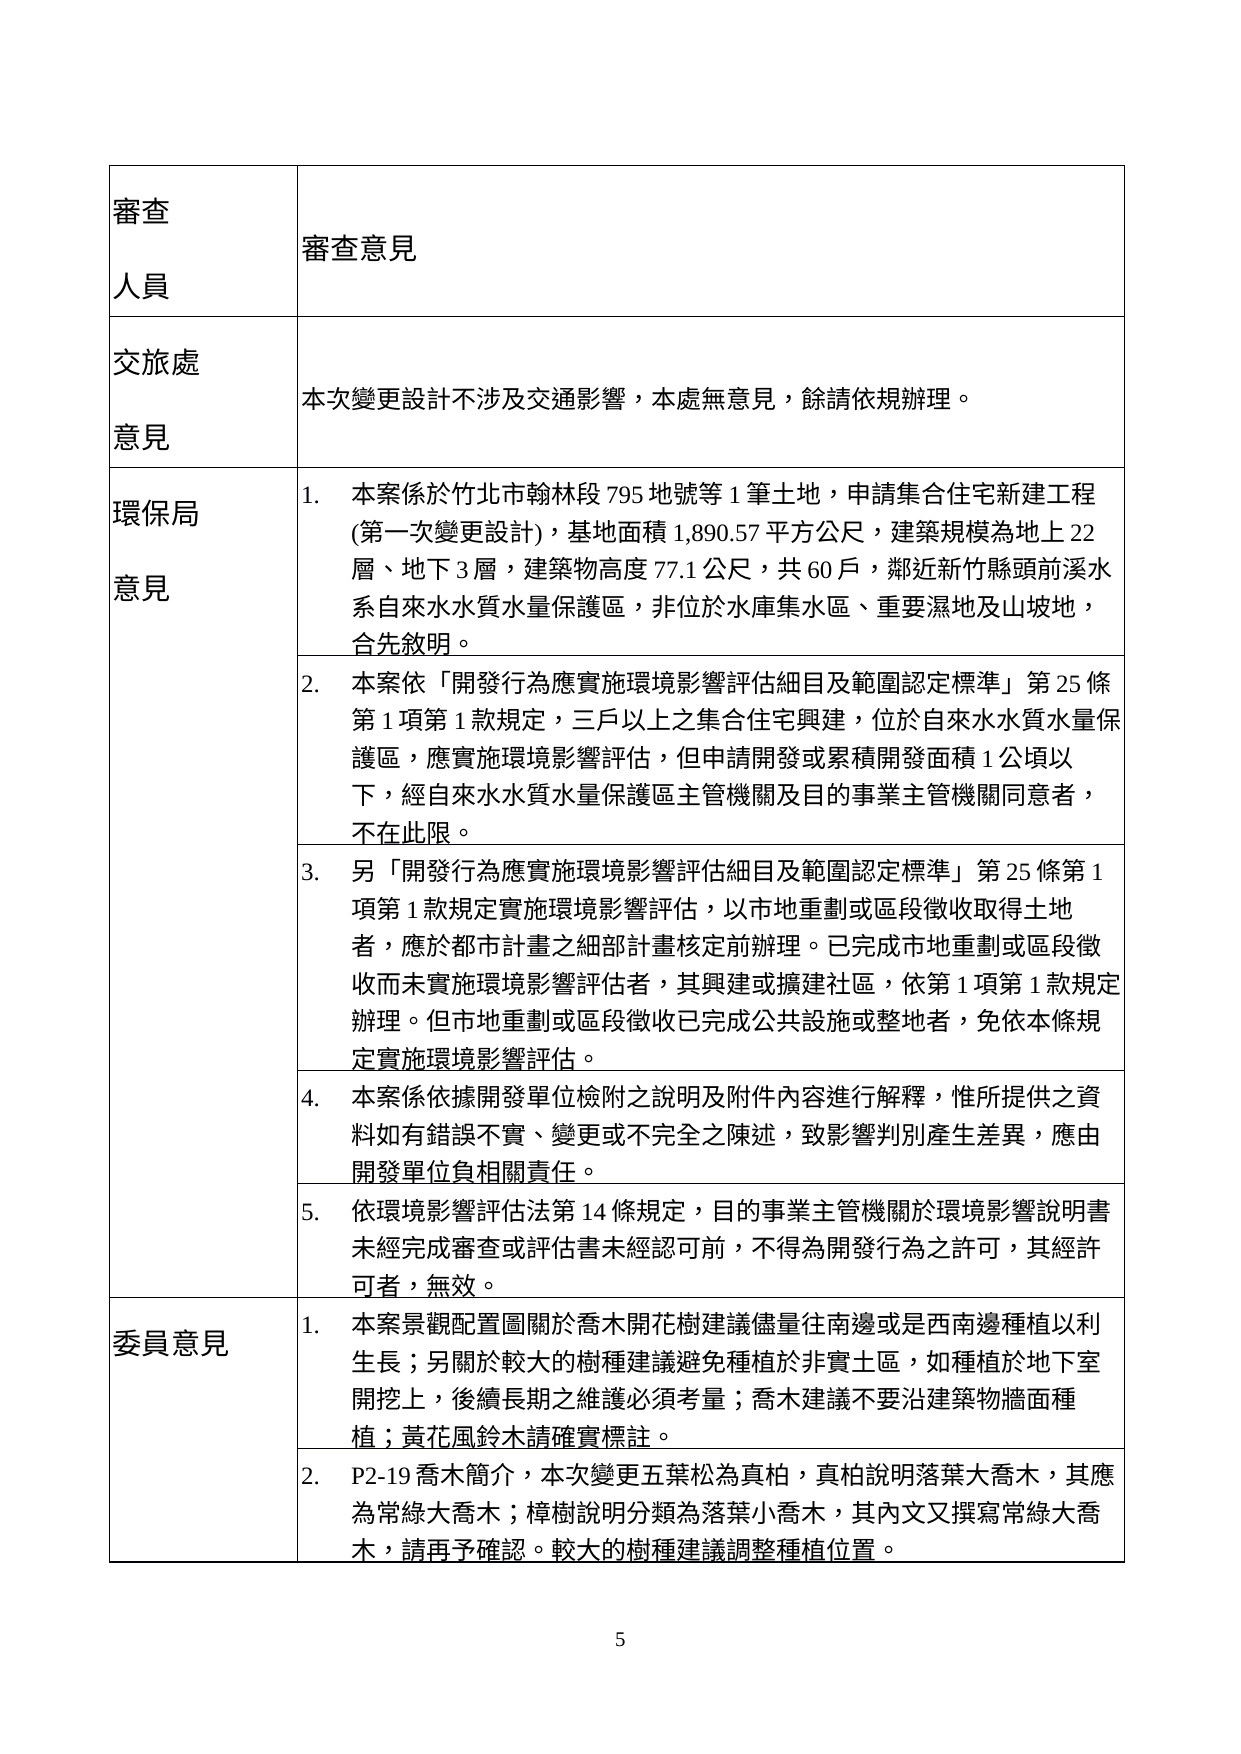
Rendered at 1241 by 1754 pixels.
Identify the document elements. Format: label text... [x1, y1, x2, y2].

table_cell 本案景觀配置圖關於喬木開花樹建議儘量往南邊或是西南邊種植以利生長；另關於較大的樹種建議避免種植於非實土區，如種植於地下室開挖上，後續長期之維護必須考量；喬木建議不要沿建築物牆面種植；黃花風鈴木請確實標註。 [298, 1298, 1124, 1448]
table_cell P2-19喬木簡介，本次變更五葉松為真柏，真柏說明落葉大喬木，其應為常綠大喬木；樟樹說明分類為落葉小喬木，其內文又撰寫常綠大喬木，請再予確認。較大的樹種建議調整種植位置。 [298, 1449, 1124, 1561]
table_cell 委員意見 [110, 1298, 297, 1561]
table_cell 本案係依據開發單位檢附之說明及附件內容進行解釋，惟所提供之資料如有錯誤不實、變更或不完全之陳述，致影響判別產生差異，應由開發單位負相關責任。 [298, 1071, 1124, 1183]
table_cell 交旅處 意見 [110, 317, 297, 467]
table_cell 本案依「開發行為應實施環境影響評估細目及範圍認定標準」第25條第1項第1款規定，三戶以上之集合住宅興建，位於自來水水質水量保護區，應實施環境影響評估，但申請開發或累積開發面積1公頃以下，經自來水水質水量保護區主管機關及目的事業主管機關同意者，不在此限。 [298, 656, 1124, 844]
table_cell 環保局 意見 [110, 468, 297, 1297]
table_cell 依環境影響評估法第14條規定，目的事業主管機關於環境影響說明書未經完成審查或評估書未經認可前，不得為開發行為之許可，其經許可者，無效。 [298, 1184, 1124, 1297]
table_cell 另「開發行為應實施環境影響評估細目及範圍認定標準」第25條第1項第1款規定實施環境影響評估，以市地重劃或區段徵收取得土地者，應於都市計畫之細部計畫核定前辦理。已完成市地重劃或區段徵收而未實施環境影響評估者，其興建或擴建社區，依第1項第1款規定辦理。但市地重劃或區段徵收已完成公共設施或整地者，免依本條規定實施環境影響評估。 [298, 845, 1124, 1070]
table_header 審查 人員 [110, 166, 297, 316]
table_cell 本案係於竹北市翰林段795地號等1筆土地，申請集合住宅新建工程(第一次變更設計)，基地面積1,890.57平方公尺，建築規模為地上22層、地下3層，建築物高度77.1公尺，共60戶，鄰近新竹縣頭前溪水系自來水水質水量保護區，非位於水庫集水區、重要濕地及山坡地，合先敘明。 [298, 468, 1124, 655]
table_header 審查意見 [298, 166, 1124, 316]
table_cell 本次變更設計不涉及交通影響，本處無意見，餘請依規辦理。 [298, 317, 1124, 467]
